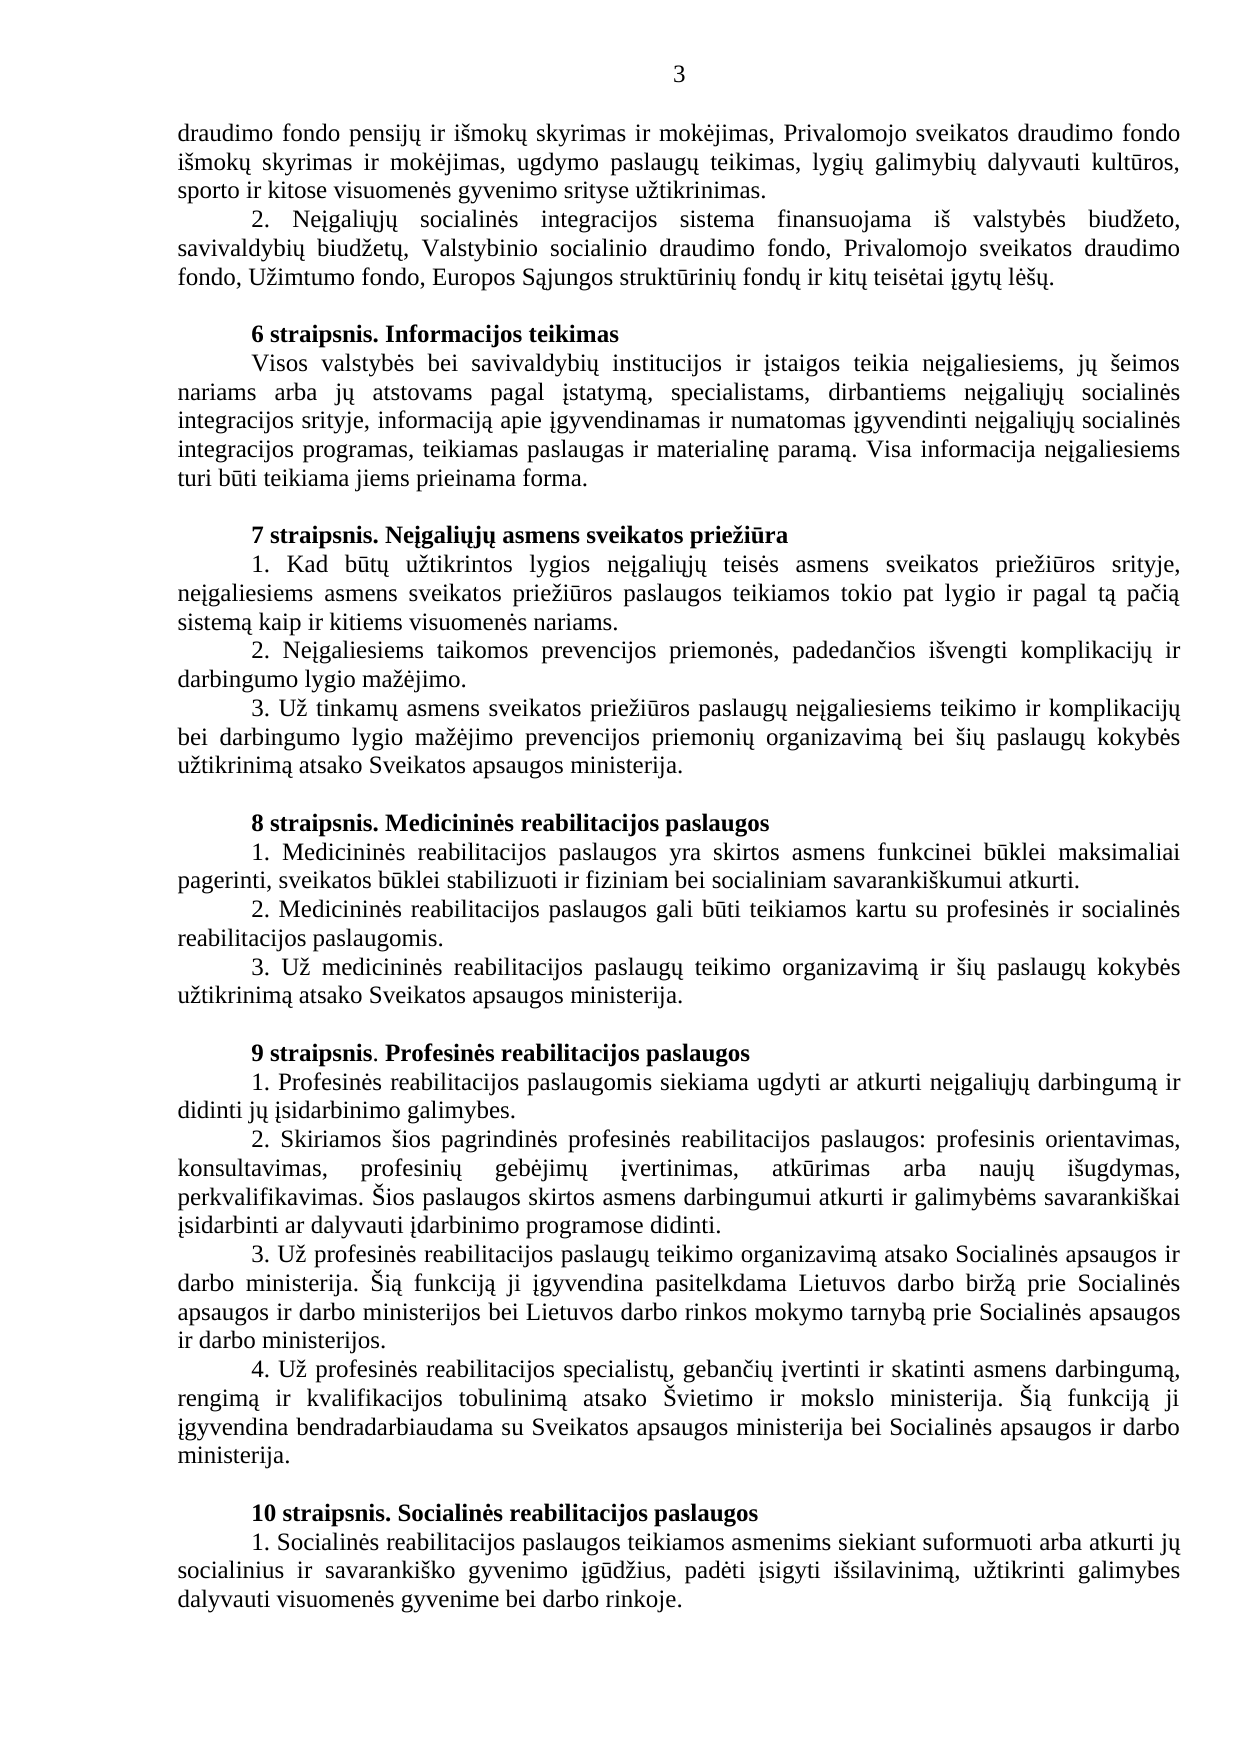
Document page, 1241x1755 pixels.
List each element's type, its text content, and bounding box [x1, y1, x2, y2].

text 9 straipsnis. Profesinės reabilitacijos paslaugos [177, 1038, 1181, 1067]
text 6 straipsnis. Informacijos teikimas [177, 319, 1181, 348]
text 3. Už tinkamų asmens sveikatos priežiūros paslaugų neįgaliesiems teikimo ir komplikacijų bei darbingumo lygio mažėjimo prevencijos priemonių organizavimą bei šių paslaugų kokybės užtikrinimą atsako Sveikatos apsaugos ministerija. [177, 693, 1181, 779]
text 1. Profesinės reabilitacijos paslaugomis siekiama ugdyti ar atkurti neįgaliųjų darbingumą ir didinti jų įsidarbinimo galimybes. [177, 1067, 1181, 1124]
text 2. Medicininės reabilitacijos paslaugos gali būti teikiamos kartu su profesinės ir socialinės reabilitacijos paslaugomis. [177, 894, 1181, 952]
text 3. Už profesinės reabilitacijos paslaugų teikimo organizavimą atsako Socialinės apsaugos ir darbo ministerija. Šią funkciją ji įgyvendina pasitelkdama Lietuvos darbo biržą prie Socialinės apsaugos ir darbo ministerijos bei Lietuvos darbo rinkos mokymo tarnybą prie Socialinės apsaugos ir darbo ministerijos. [177, 1239, 1181, 1354]
text 1. Medicininės reabilitacijos paslaugos yra skirtos asmens funkcinei būklei maksimaliai pagerinti, sveikatos būklei stabilizuoti ir fiziniam bei socialiniam savarankiškumui atkurti. [177, 837, 1181, 894]
text 2. Neįgaliesiems taikomos prevencijos priemonės, padedančios išvengti komplikacijų ir darbingumo lygio mažėjimo. [177, 636, 1181, 693]
text Visos valstybės bei savivaldybių institucijos ir įstaigos teikia neįgaliesiems, jų šeimos nariams arba jų atstovams pagal įstatymą, specialistams, dirbantiems neįgaliųjų socialinės integracijos srityje, informaciją apie įgyvendinamas ir numatomas įgyvendinti neįgaliųjų socialinės integracijos programas, teikiamas paslaugas ir materialinę paramą. Visa informacija neįgaliesiems turi būti teikiama jiems prieinama forma. [177, 348, 1181, 492]
text 7 straipsnis. Neįgaliųjų asmens sveikatos priežiūra [177, 521, 1181, 549]
text 2. Skiriamos šios pagrindinės profesinės reabilitacijos paslaugos: profesinis orientavimas, konsultavimas, profesinių gebėjimų įvertinimas, atkūrimas arba naujų išugdymas, perkvalifikavimas. Šios paslaugos skirtos asmens darbingumui atkurti ir galimybėms savarankiškai įsidarbinti ar dalyvauti įdarbinimo programose didinti. [177, 1124, 1181, 1239]
text 3. Už medicininės reabilitacijos paslaugų teikimo organizavimą ir šių paslaugų kokybės užtikrinimą atsako Sveikatos apsaugos ministerija. [177, 952, 1181, 1009]
text 1. Kad būtų užtikrintos lygios neįgaliųjų teisės asmens sveikatos priežiūros srityje, neįgaliesiems asmens sveikatos priežiūros paslaugos teikiamos tokio pat lygio ir pagal tą pačią sistemą kaip ir kitiems visuomenės nariams. [177, 549, 1181, 636]
text 4. Už profesinės reabilitacijos specialistų, gebančių įvertinti ir skatinti asmens darbingumą, rengimą ir kvalifikacijos tobulinimą atsako Švietimo ir mokslo ministerija. Šią funkciją ji įgyvendina bendradarbiaudama su Sveikatos apsaugos ministerija bei Socialinės apsaugos ir darbo ministerija. [177, 1354, 1181, 1469]
text 8 straipsnis. Medicininės reabilitacijos paslaugos [177, 808, 1181, 837]
text 1. Socialinės reabilitacijos paslaugos teikiamos asmenims siekiant suformuoti arba atkurti jų socialinius ir savarankiško gyvenimo įgūdžius, padėti įsigyti išsilavinimą, užtikrinti galimybes dalyvauti visuomenės gyvenime bei darbo rinkoje. [177, 1527, 1181, 1613]
text draudimo fondo pensijų ir išmokų skyrimas ir mokėjimas, Privalomojo sveikatos draudimo fondo išmokų skyrimas ir mokėjimas, ugdymo paslaugų teikimas, lygių galimybių dalyvauti kultūros, sporto ir kitose visuomenės gyvenimo srityse užtikrinimas. [177, 118, 1181, 204]
text 10 straipsnis. Socialinės reabilitacijos paslaugos [177, 1498, 1181, 1527]
text 2. Neįgaliųjų socialinės integracijos sistema finansuojama iš valstybės biudžeto, savivaldybių biudžetų, Valstybinio socialinio draudimo fondo, Privalomojo sveikatos draudimo fondo, Užimtumo fondo, Europos Sąjungos struktūrinių fondų ir kitų teisėtai įgytų lėšų. [177, 204, 1181, 291]
